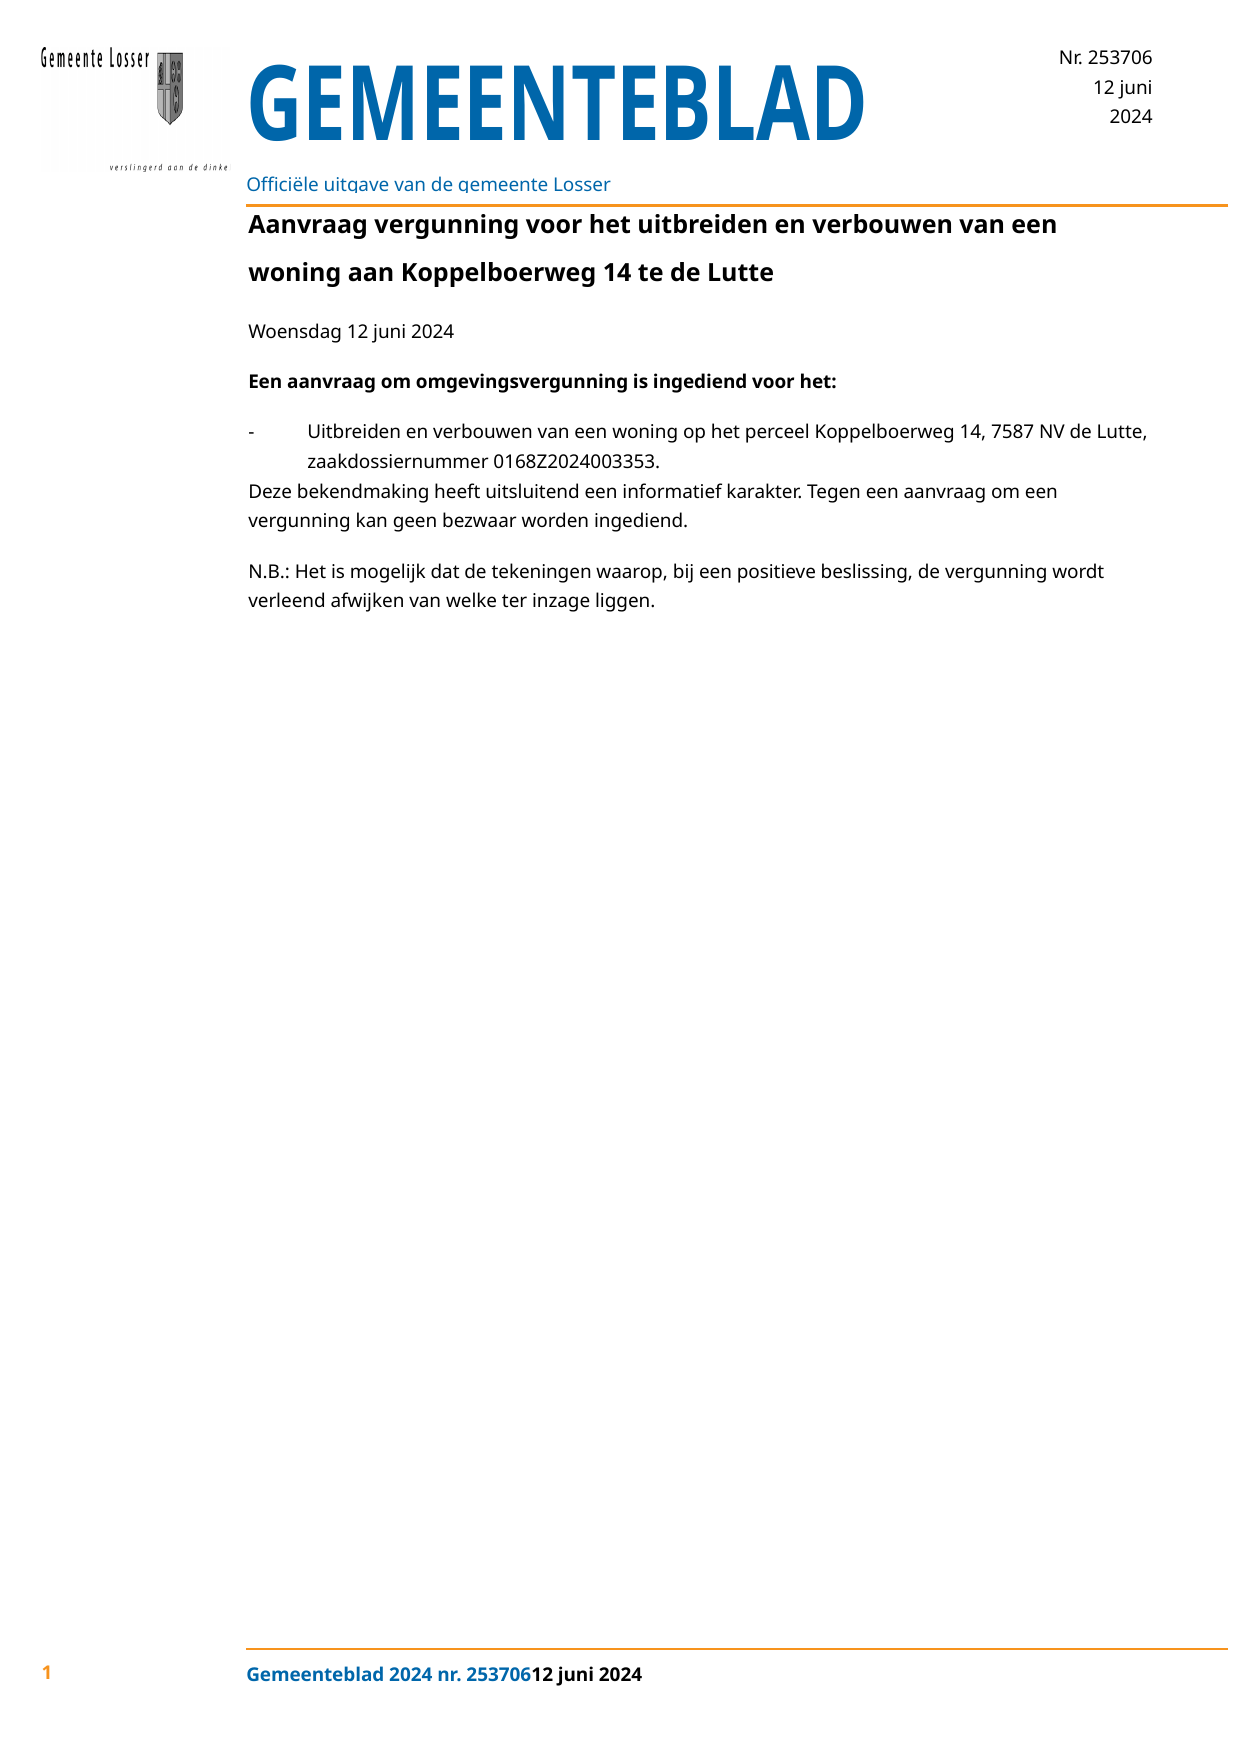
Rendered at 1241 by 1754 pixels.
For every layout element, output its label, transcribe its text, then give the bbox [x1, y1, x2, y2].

list Uitbreiden en verbouwen van een woning op het perceel Koppelboerweg 14, 7587 NV de Lutte, zaakdossiernummer 0168Z2024003353. [248, 419, 1152, 474]
text Aanvraag vergunning voor het uitbreiden en verbouwen van een woning aan Koppelboerweg 14 te de Lutte [248, 207, 1152, 288]
text N.B.: Het is mogelijk dat de tekeningen waarop, bij een positieve beslissing, de vergunning wordt verleend afwijken van welke ter inzage liggen. [248, 558, 1152, 613]
text Een aanvraag om omgevingsvergunning is ingediend voor het: [248, 368, 1152, 394]
text Woensdag 12 juni 2024 [248, 318, 1152, 344]
picture [41, 47, 231, 172]
text Deze bekendmaking heeft uitsluitend een informatief karakter. Tegen een aanvraag om een vergunning kan geen bezwaar worden ingediend. [248, 478, 1152, 533]
